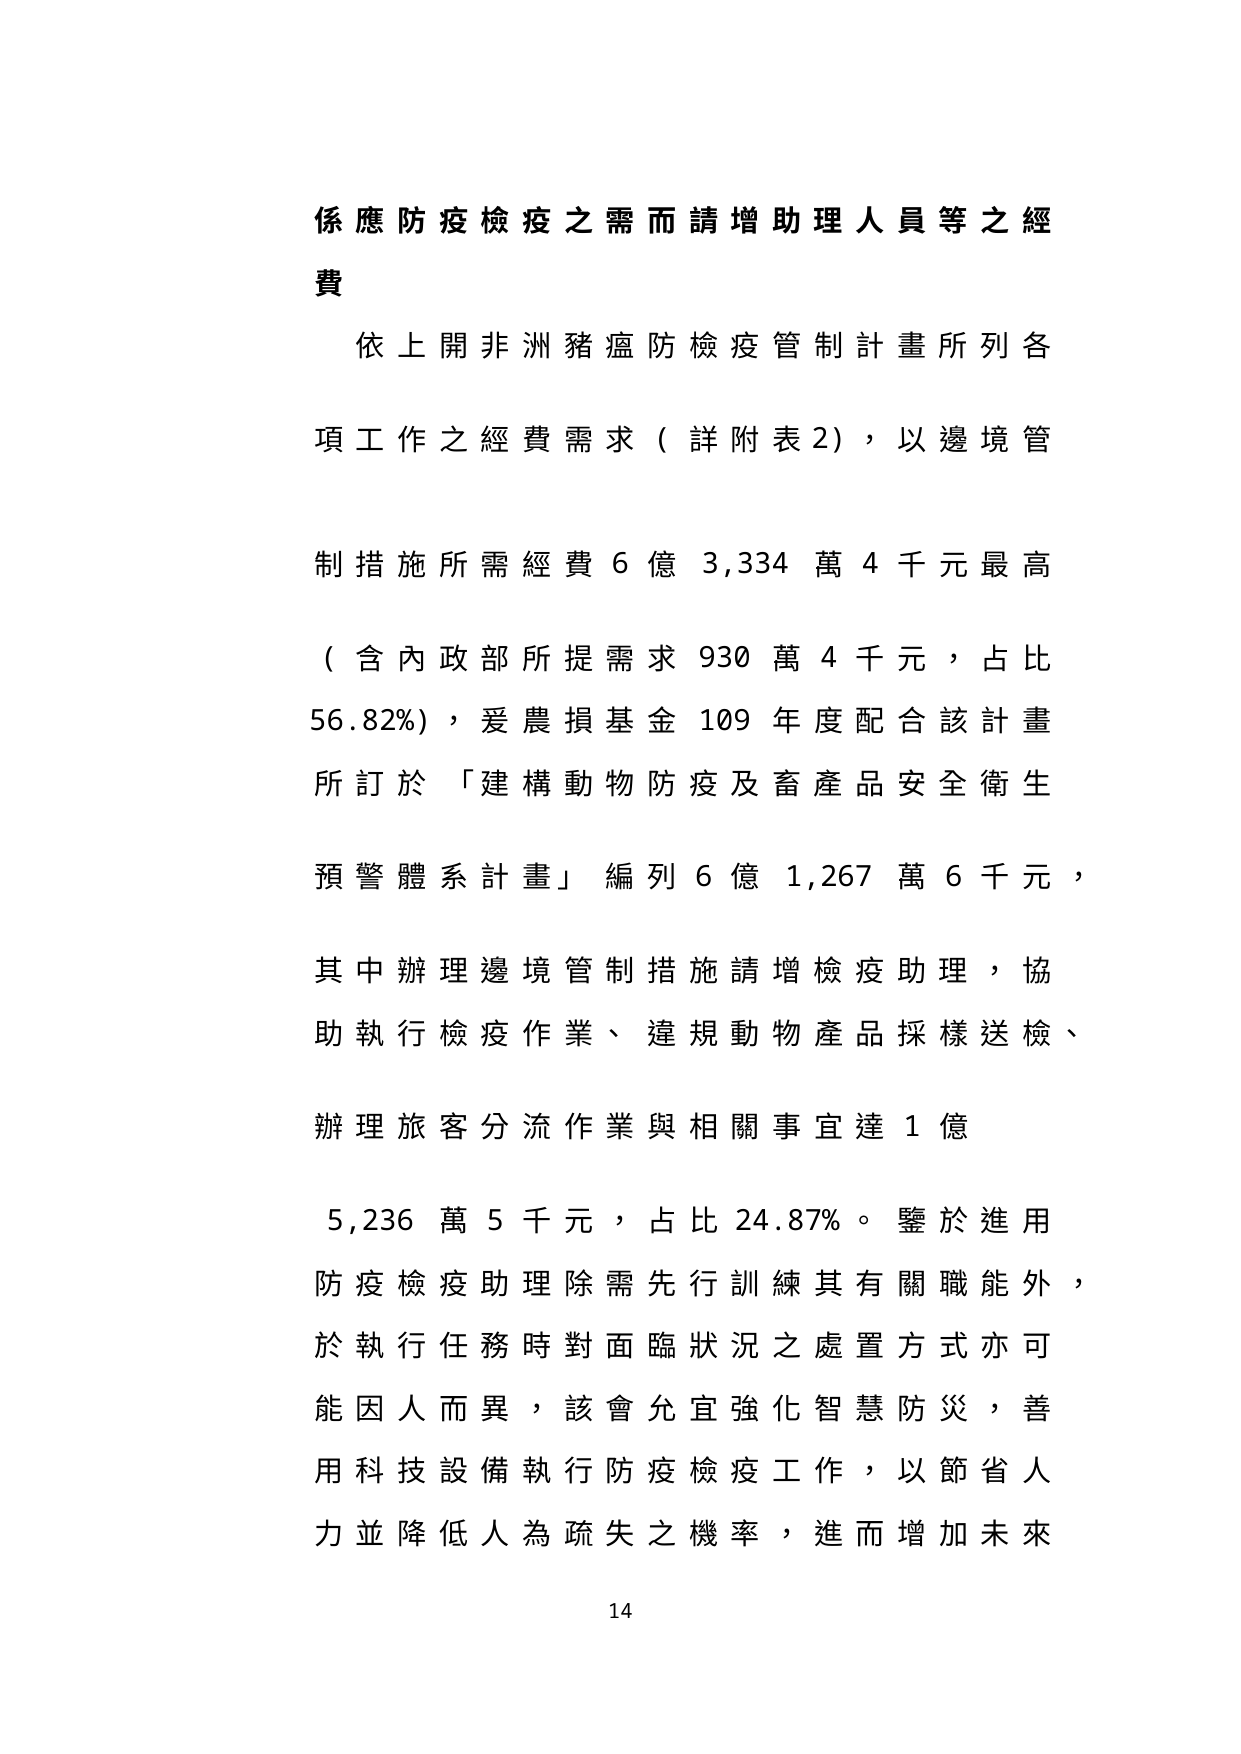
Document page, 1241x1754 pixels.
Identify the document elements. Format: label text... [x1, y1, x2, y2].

text 依上開非洲豬瘟防檢疫管制計畫所列各項工作之經費需求(詳附表2)，以邊境管制措施所需經費6億3,334萬4千元最高(含內政部所提需求930萬4千元，占比56.82%)，爰農損基金109年度配合該計畫所訂於「建構動物防疫及畜產品安全衛生預警體系計畫」編列6億1,267萬6千元，其中辦理邊境管制措施請增檢疫助理，協助執行檢疫作業、違規動物產品採樣送檢、辦理旅客分流作業與相關事宜達1億5,236萬5千元，占比24.87%。鑒於進用防疫檢疫助理除需先行訓練其有關職能外，於執行任務時對面臨狀況之處置方式亦可能因人而異，該會允宜強化智慧防災，善用科技設備執行防疫檢疫工作，以節省人力並降低人為疏失之機率，進而增加未來面對突發災疫防檢之應變能力。 [271, 302, 1058, 1552]
text 係應防疫檢疫之需而請增助理人員等之經費 [242, 177, 1058, 302]
